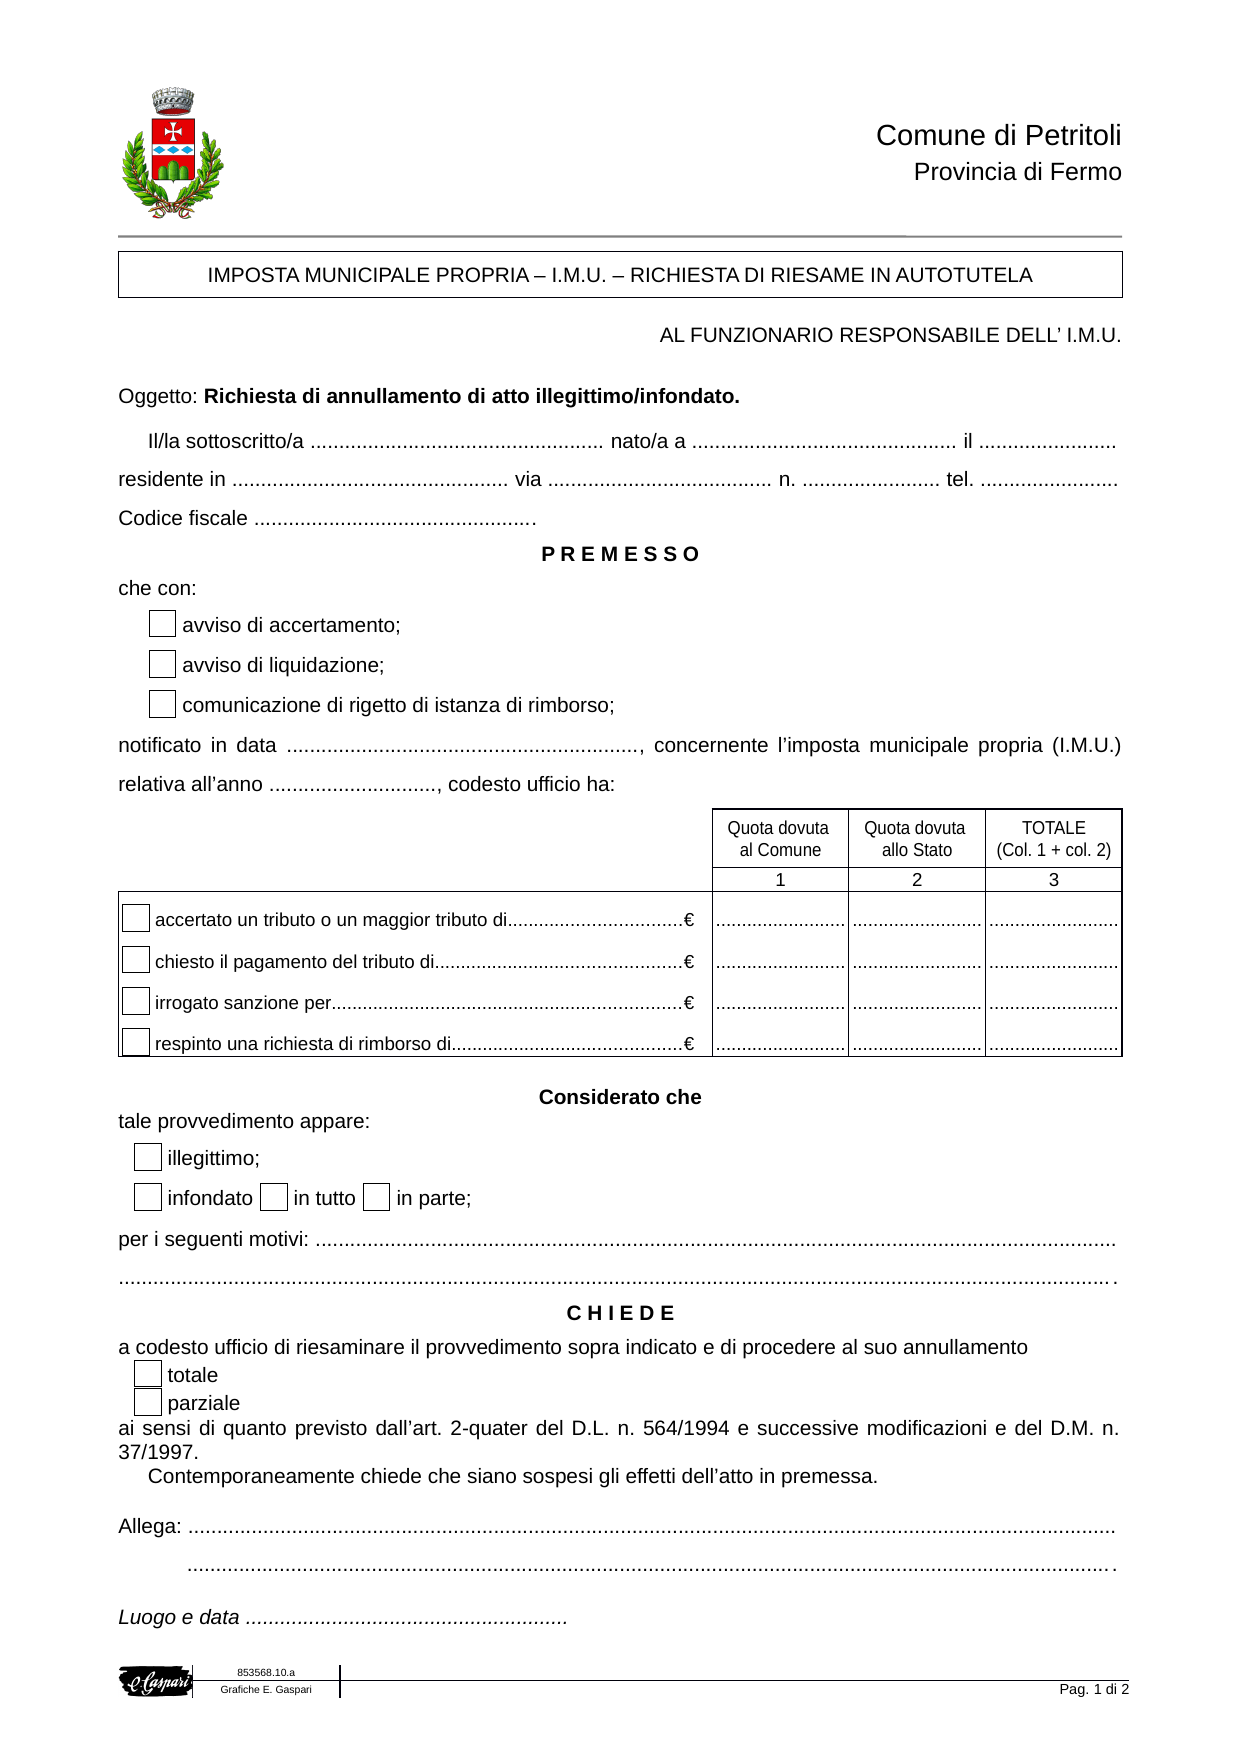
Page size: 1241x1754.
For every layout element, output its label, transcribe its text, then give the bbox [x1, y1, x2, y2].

table_cell respinto una richiesta di rimborso di € [119, 1015, 712, 1056]
table_cell ......................... [849, 932, 985, 973]
table_header Quota dovuta allo Stato [849, 810, 985, 867]
text AL FUNZIONARIO RESPONSABILE DELL’ I.M.U. [593, 323, 1122, 347]
text Luogo e data ........................................................ [118, 1601, 1122, 1630]
text totale [133, 1359, 1122, 1387]
table_header [118, 808, 712, 867]
text ai sensi di quanto previsto dall’art. 2-quater del D.L. n. 564/1994 e successive modificazioni e del D.M. n. 37/1997. [118, 1416, 1122, 1464]
table_cell 1 [713, 868, 848, 891]
table_cell ......................... [713, 1015, 848, 1056]
text tale provvedimento appare: [118, 1109, 1122, 1133]
text Considerato che [118, 1085, 1122, 1109]
text che con: [118, 575, 1122, 599]
picture [118, 1665, 193, 1697]
text C H I E D E [118, 1301, 1122, 1325]
text illegittimo; [133, 1142, 1122, 1171]
table_header TOTALE (Col. 1 + col. 2) [986, 810, 1121, 867]
text Allega: ................................................................................................................................................................. ................................................................................................................................................................. [118, 1510, 1122, 1577]
text Oggetto: Richiesta di annullamento di atto illegittimo/infondato. [118, 384, 1122, 408]
picture [122, 87, 224, 219]
table_cell accertato un tributo o un maggior tributo di € [119, 892, 712, 932]
table_cell ......................... [986, 974, 1121, 1015]
table_cell 3 [986, 868, 1121, 891]
table_cell ......................... [986, 1015, 1121, 1056]
table_cell ......................... [986, 892, 1121, 932]
table_cell chiesto il pagamento del tributo di € [119, 932, 712, 973]
text avviso di accertamento; [148, 609, 1122, 638]
text Comune di Petritoli [224, 118, 1122, 152]
table_cell ......................... [713, 932, 848, 973]
text avviso di liquidazione; [148, 649, 1122, 678]
text comunicazione di rigetto di istanza di rimborso; [148, 689, 1122, 718]
table_cell 2 [849, 868, 985, 891]
text Provincia di Fermo [224, 157, 1122, 185]
text per i seguenti motivi: ........................................................................................................................................... ............................................................................................................................................................................. [118, 1223, 1122, 1290]
table_cell ......................... [713, 892, 848, 932]
table_cell [118, 867, 712, 891]
table_header IMPOSTA MUNICIPALE PROPRIA – I.M.U. – RICHIESTA DI RIESAME IN AUTOTUTELA [119, 252, 1122, 297]
text parziale [133, 1387, 1122, 1416]
text a codesto ufficio di riesaminare il provvedimento sopra indicato e di procedere al suo annullamento [118, 1335, 1122, 1359]
table_cell ......................... [849, 892, 985, 932]
text infondato in tutto in parte; [133, 1182, 1122, 1211]
table_cell ......................... [713, 974, 848, 1015]
text Il/la sottoscritto/a ................................................... nato/a a .............................................. il ........................ residente in ................................................ via ....................................... n. ........................ tel. ........................ Codice fiscale ................................................. [118, 425, 1122, 530]
table_header Quota dovuta al Comune [713, 810, 848, 867]
text Contemporaneamente chiede che siano sospesi gli effetti dell’atto in premessa. [118, 1464, 1122, 1488]
table_cell ......................... [986, 932, 1121, 973]
text P R E M E S S O [118, 542, 1122, 566]
table_cell ......................... [849, 1015, 985, 1056]
table_cell irrogato sanzione per € [119, 974, 712, 1015]
table_cell ......................... [849, 974, 985, 1015]
text notificato in data ............................................................., concernente l’imposta municipale propria (I.M.U.) relativa all’anno ............................., codesto ufficio ha: [118, 729, 1122, 797]
